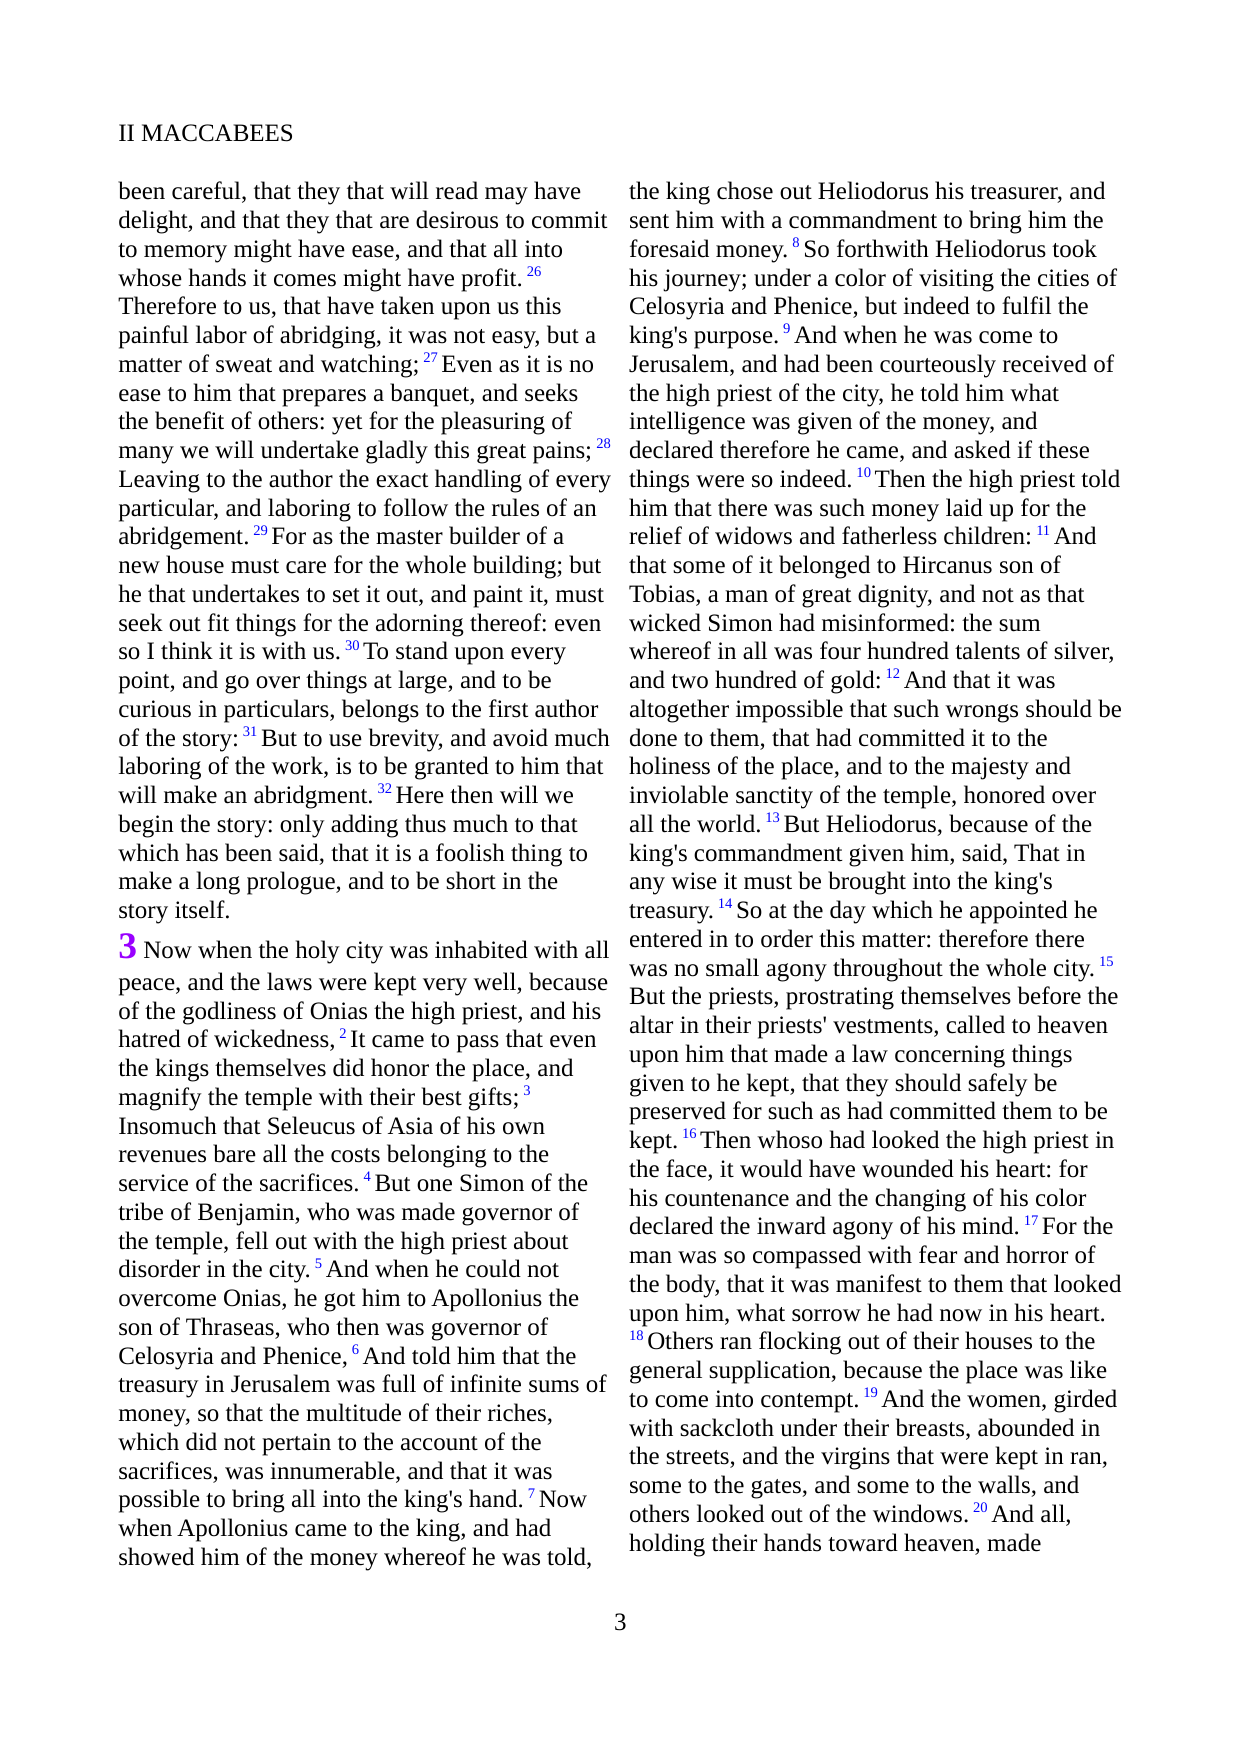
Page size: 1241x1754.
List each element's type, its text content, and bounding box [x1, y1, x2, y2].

text 3 Now when the holy city was inhabited with all peace, and the laws were kept very well, because of the godliness of Onias the high priest, and his hatred of wickedness, 2 It came to pass that even the kings themselves did honor the place, and magnify the temple with their best gifts; 3 Insomuch that Seleucus of Asia of his own revenues bare all the costs belonging to the service of the sacrifices. 4 But one Simon of the tribe of Benjamin, who was made governor of the temple, fell out with the high priest about disorder in the city. 5 And when he could not overcome Onias, he got him to Apollonius the son of Thraseas, who then was governor of Celosyria and Phenice, 6 And told him that the treasury in Jerusalem was full of infinite sums of money, so that the multitude of their riches, which did not pertain to the account of the sacrifices, was innumerable, and that it was possible to bring all into the king's hand. 7 Now when Apollonius came to the king, and had showed him of the money whereof he was told, [118, 924, 611, 1571]
text the king chose out Heliodorus his treasurer, and sent him with a commandment to bring him the foresaid money. 8 So forthwith Heliodorus took his journey; under a color of visiting the cities of Celosyria and Phenice, but indeed to fulfil the king's purpose. 9 And when he was come to Jerusalem, and had been courteously received of the high priest of the city, he told him what intelligence was given of the money, and declared therefore he came, and asked if these things were so indeed. 10 Then the high priest told him that there was such money laid up for the relief of widows and fatherless children: 11 And that some of it belonged to Hircanus son of Tobias, a man of great dignity, and not as that wicked Simon had misinformed: the sum whereof in all was four hundred talents of silver, and two hundred of gold: 12 And that it was altogether impossible that such wrongs should be done to them, that had committed it to the holiness of the place, and to the majesty and inviolable sanctity of the temple, honored over all the world. 13 But Heliodorus, because of the king's commandment given him, said, That in any wise it must be brought into the king's treasury. 14 So at the day which he appointed he entered in to order this matter: therefore there was no small agony throughout the whole city. 15 But the priests, prostrating themselves before the altar in their priests' vestments, called to heaven upon him that made a law concerning things given to he kept, that they should safely be preserved for such as had committed them to be kept. 16 Then whoso had looked the high priest in the face, it would have wounded his heart: for his countenance and the changing of his color declared the inward agony of his mind. 17 For the man was so compassed with fear and horror of the body, that it was manifest to them that looked upon him, what sorrow he had now in his heart. 18 Others ran flocking out of their houses to the general supplication, because the place was like to come into contempt. 19 And the women, girded with sackcloth under their breasts, abounded in the streets, and the virgins that were kept in ran, some to the gates, and some to the walls, and others looked out of the windows. 20 And all, holding their hands toward heaven, made [629, 176, 1122, 1556]
text been careful, that they that will read may have delight, and that they that are desirous to commit to memory might have ease, and that all into whose hands it comes might have profit. 26 Therefore to us, that have taken upon us this painful labor of abridging, it was not easy, but a matter of sweat and watching; 27 Even as it is no ease to him that prepares a banquet, and seeks the benefit of others: yet for the pleasuring of many we will undertake gladly this great pains; 28 Leaving to the author the exact handling of every particular, and laboring to follow the rules of an abridgement. 29 For as the master builder of a new house must care for the whole building; but he that undertakes to set it out, and paint it, must seek out fit things for the adorning thereof: even so I think it is with us. 30 To stand upon every point, and go over things at large, and to be curious in particulars, belongs to the first author of the story: 31 But to use brevity, and avoid much laboring of the work, is to be granted to him that will make an abridgment. 32 Here then will we begin the story: only adding thus much to that which has been said, that it is a foolish thing to make a long prologue, and to be short in the story itself. [118, 176, 611, 924]
